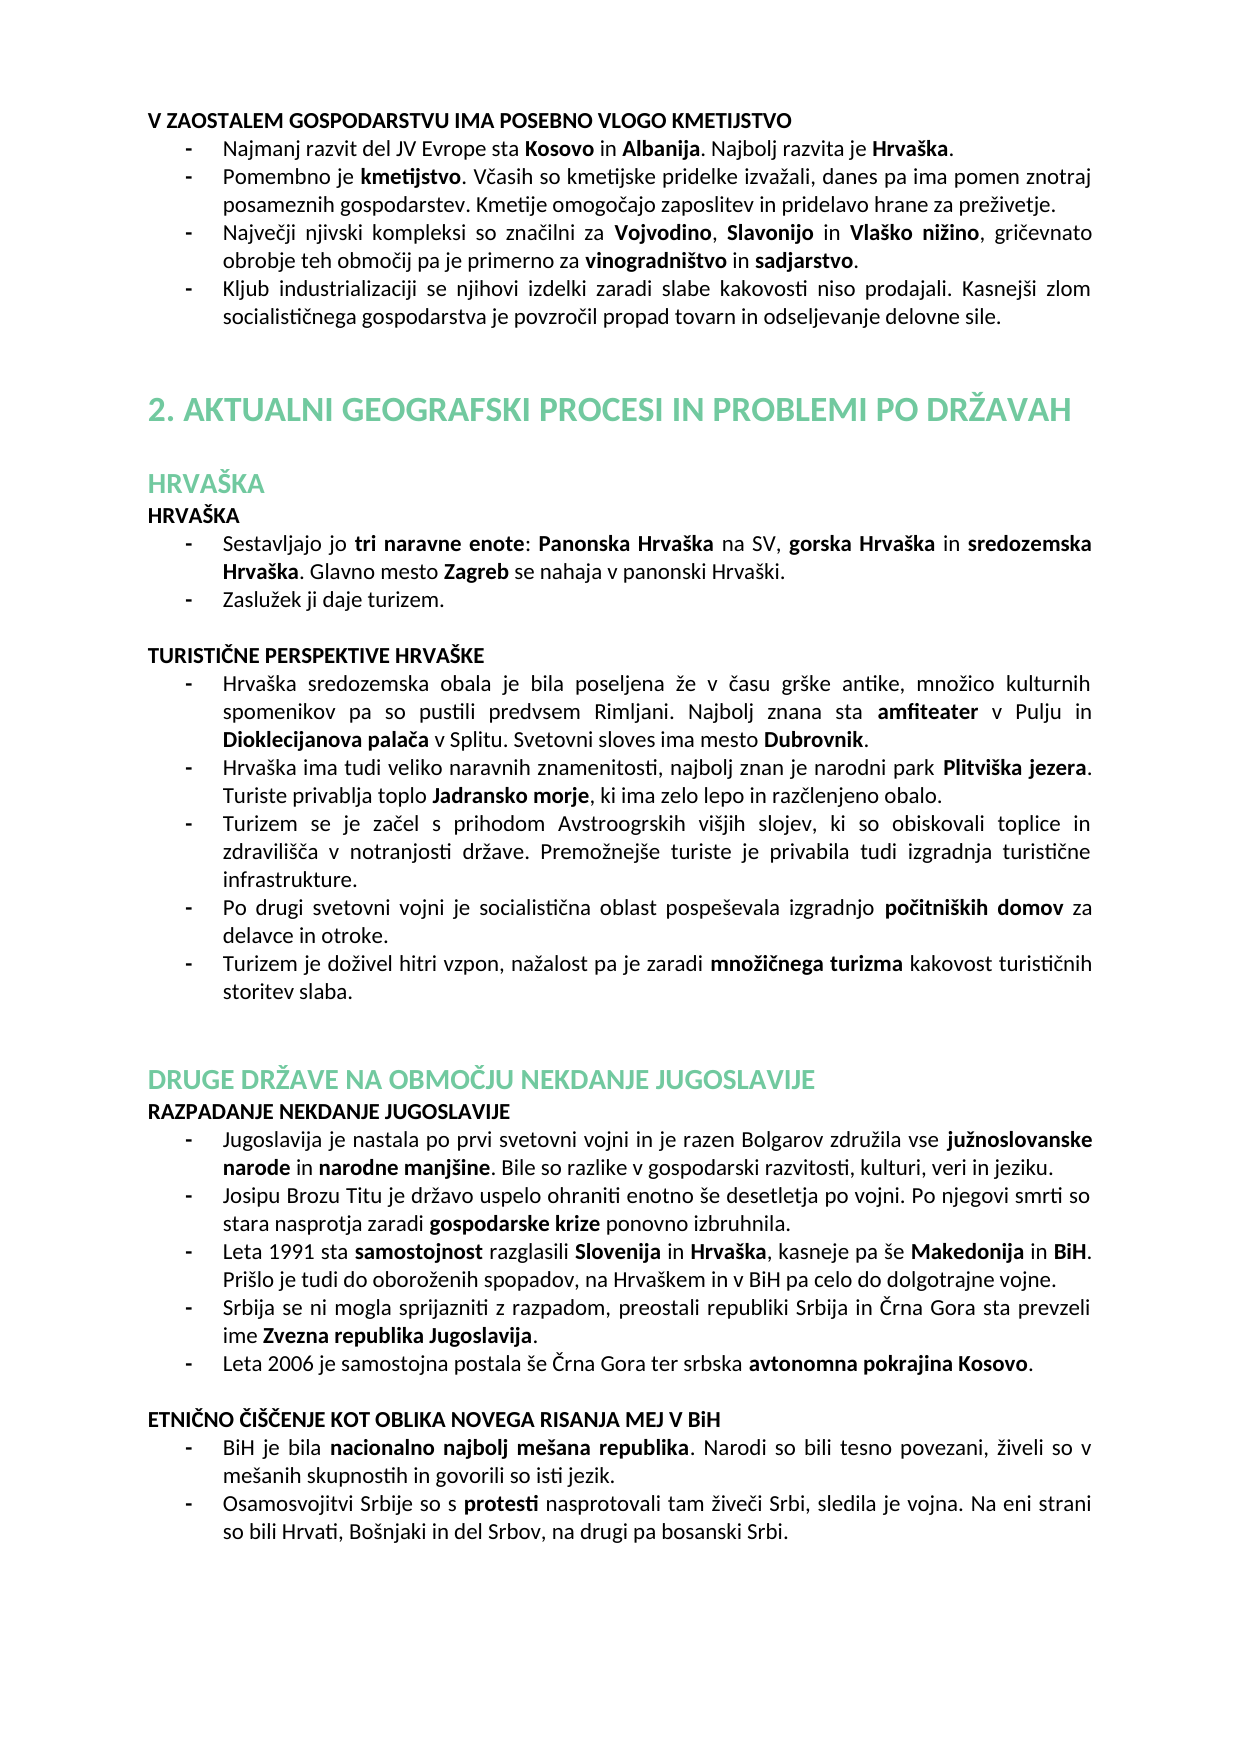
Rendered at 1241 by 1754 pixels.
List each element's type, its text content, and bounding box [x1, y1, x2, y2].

list Največji njivski kompleksi so značilni za Vojvodino, Slavonijo in Vlaško nižino, gričevnato obrobje teh območij pa je primerno za vinogradništvo in sadjarstvo. [185, 218, 1092, 274]
text HRVAŠKA [148, 465, 1092, 501]
text ETNIČNO ČIŠČENJE KOT OBLIKA NOVEGA RISANJA MEJ V BiH [148, 1405, 1092, 1433]
list Hrvaška ima tudi veliko naravnih znamenitosti, najbolj znan je narodni park Plitviška jezera. Turiste privablja toplo Jadransko morje, ki ima zelo lepo in razčlenjeno obalo. [185, 753, 1092, 809]
list Po drugi svetovni vojni je socialistična oblast pospeševala izgradnjo počitniških domov za delavce in otroke. [185, 893, 1092, 949]
list Kljub industrializaciji se njihovi izdelki zaradi slabe kakovosti niso prodajali. Kasnejši zlom socialističnega gospodarstva je povzročil propad tovarn in odseljevanje delovne sile. [185, 274, 1092, 331]
list Srbija se ni mogla sprijazniti z razpadom, preostali republiki Srbija in Črna Gora sta prevzeli ime Zvezna republika Jugoslavija. [185, 1293, 1092, 1349]
text TURISTIČNE PERSPEKTIVE HRVAŠKE [148, 641, 1092, 669]
list Leta 2006 je samostojna postala še Črna Gora ter srbska avtonomna pokrajina Kosovo. [185, 1349, 1092, 1377]
list Turizem se je začel s prihodom Avstroogrskih višjih slojev, ki so obiskovali toplice in zdravilišča v notranjosti države. Premožnejše turiste je privabila tudi izgradnja turistične infrastrukture. [185, 809, 1092, 893]
list Osamosvojitvi Srbije so s protesti nasprotovali tam živeči Srbi, sledila je vojna. Na eni strani so bili Hrvati, Bošnjaki in del Srbov, na drugi pa bosanski Srbi. [185, 1489, 1092, 1545]
text RAZPADANJE NEKDANJE JUGOSLAVIJE [148, 1097, 1092, 1125]
text HRVAŠKA [148, 501, 1092, 529]
list Turizem je doživel hitri vzpon, nažalost pa je zaradi množičnega turizma kakovost turističnih storitev slaba. [185, 949, 1092, 1005]
text V ZAOSTALEM GOSPODARSTVU IMA POSEBNO VLOGO KMETIJSTVO [148, 106, 1092, 134]
text 2. AKTUALNI GEOGRAFSKI PROCESI IN PROBLEMI PO DRŽAVAH [148, 387, 1092, 430]
list Jugoslavija je nastala po prvi svetovni vojni in je razen Bolgarov združila vse južnoslovanske narode in narodne manjšine. Bile so razlike v gospodarski razvitosti, kulturi, veri in jeziku. [185, 1125, 1092, 1181]
list Pomembno je kmetijstvo. Včasih so kmetijske pridelke izvažali, danes pa ima pomen znotraj posameznih gospodarstev. Kmetije omogočajo zaposlitev in pridelavo hrane za preživetje. [185, 162, 1092, 218]
list BiH je bila nacionalno najbolj mešana republika. Narodi so bili tesno povezani, živeli so v mešanih skupnostih in govorili so isti jezik. [185, 1433, 1092, 1489]
list Sestavljajo jo tri naravne enote: Panonska Hrvaška na SV, gorska Hrvaška in sredozemska Hrvaška. Glavno mesto Zagreb se nahaja v panonski Hrvaški. [185, 529, 1092, 585]
list Zaslužek ji daje turizem. [185, 585, 1092, 613]
list Josipu Brozu Titu je državo uspelo ohraniti enotno še desetletja po vojni. Po njegovi smrti so stara nasprotja zaradi gospodarske krize ponovno izbruhnila. [185, 1181, 1092, 1237]
list Leta 1991 sta samostojnost razglasili Slovenija in Hrvaška, kasneje pa še Makedonija in BiH. Prišlo je tudi do oboroženih spopadov, na Hrvaškem in v BiH pa celo do dolgotrajne vojne. [185, 1237, 1092, 1293]
list Hrvaška sredozemska obala je bila poseljena že v času grške antike, množico kulturnih spomenikov pa so pustili predvsem Rimljani. Najbolj znana sta amfiteater v Pulju in Dioklecijanova palača v Splitu. Svetovni sloves ima mesto Dubrovnik. [185, 669, 1092, 753]
list Najmanj razvit del JV Evrope sta Kosovo in Albanija. Najbolj razvita je Hrvaška. [185, 134, 1092, 162]
text DRUGE DRŽAVE NA OBMOČJU NEKDANJE JUGOSLAVIJE [148, 1061, 1092, 1097]
